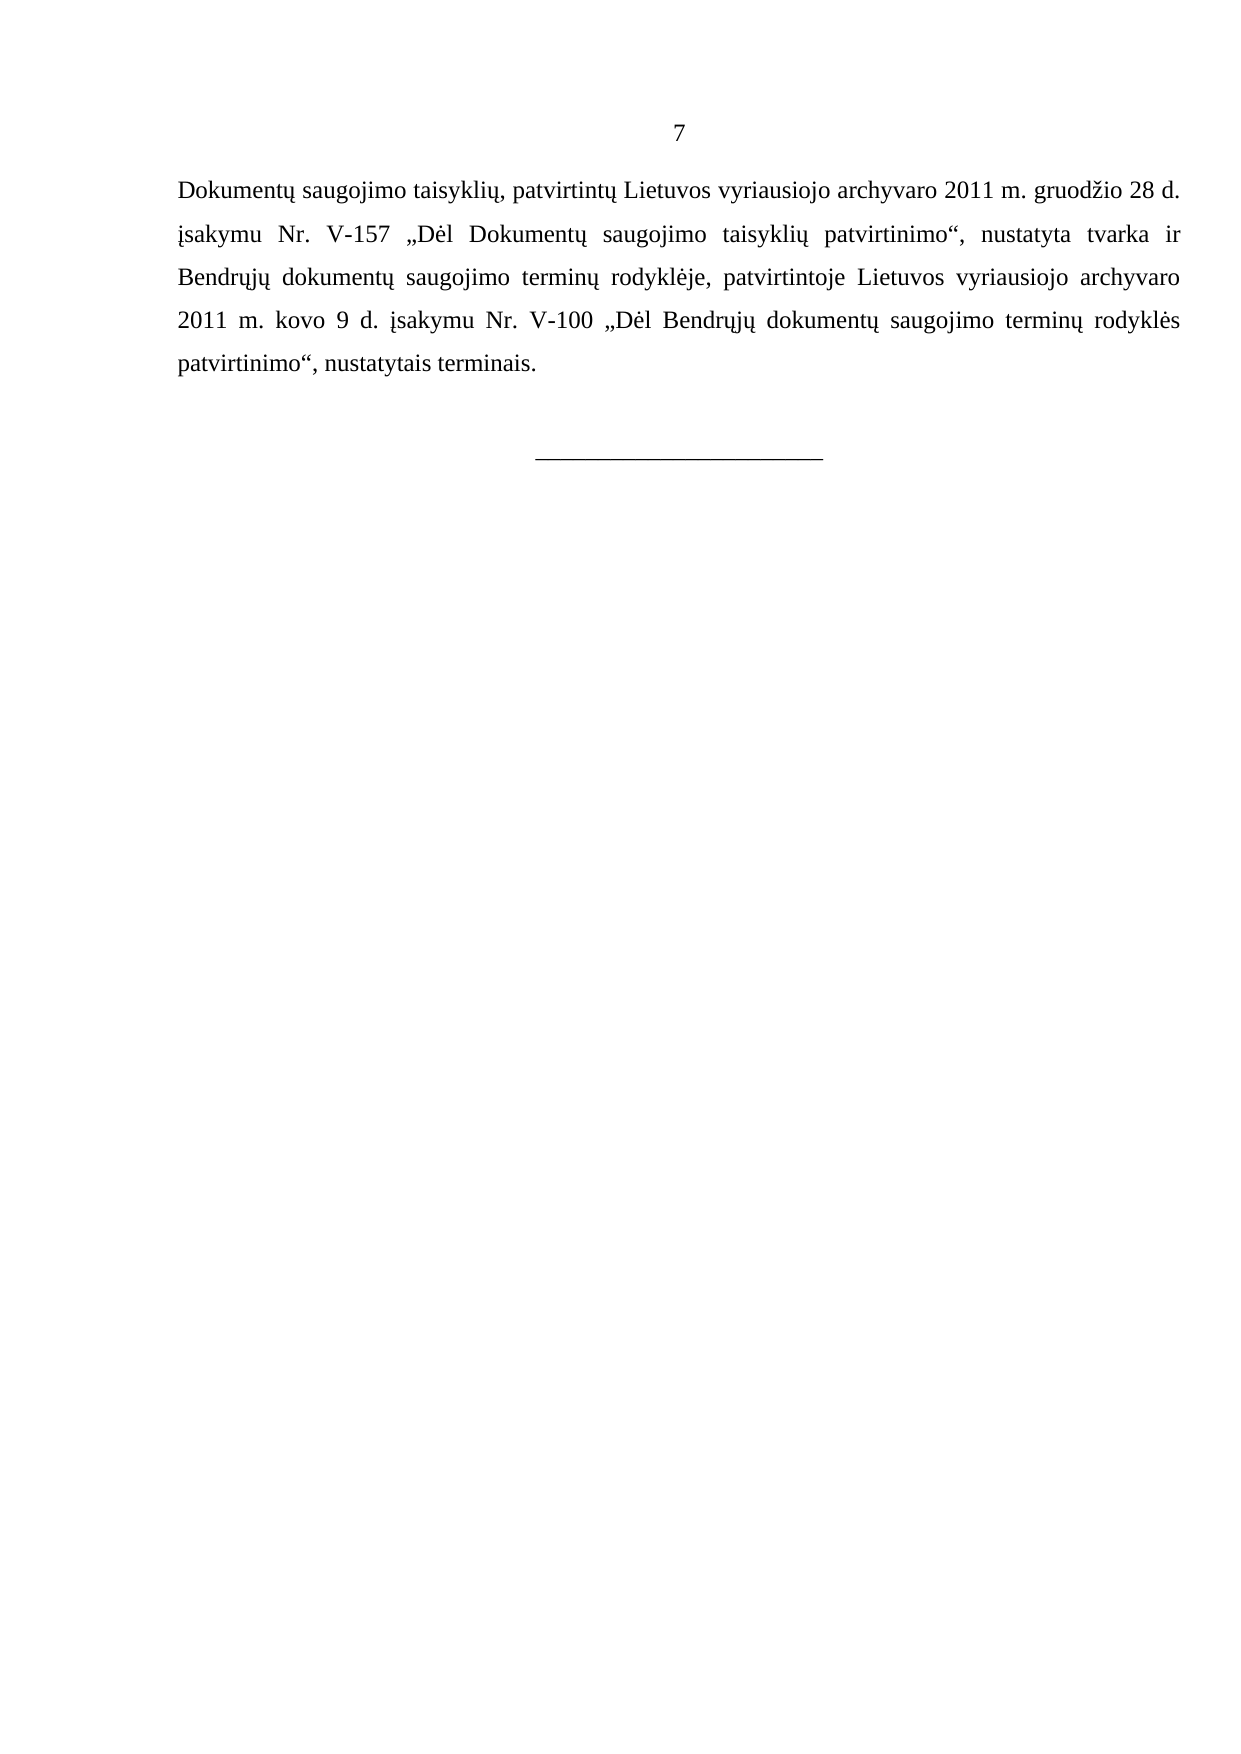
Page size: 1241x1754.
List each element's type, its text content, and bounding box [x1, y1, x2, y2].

text Dokumentų saugojimo taisyklių, patvirtintų Lietuvos vyriausiojo archyvaro 2011 m. gruodžio 28 d. įsakymu Nr. V-157 „Dėl Dokumentų saugojimo taisyklių patvirtinimo“, nustatyta tvarka ir Bendrųjų dokumentų saugojimo terminų rodyklėje, patvirtintoje Lietuvos vyriausiojo archyvaro 2011 m. kovo 9 d. įsakymu Nr. V-100 „Dėl Bendrųjų dokumentų saugojimo terminų rodyklės patvirtinimo“, nustatytais terminais. [177, 176, 1181, 377]
text _______________________ [177, 434, 1181, 463]
